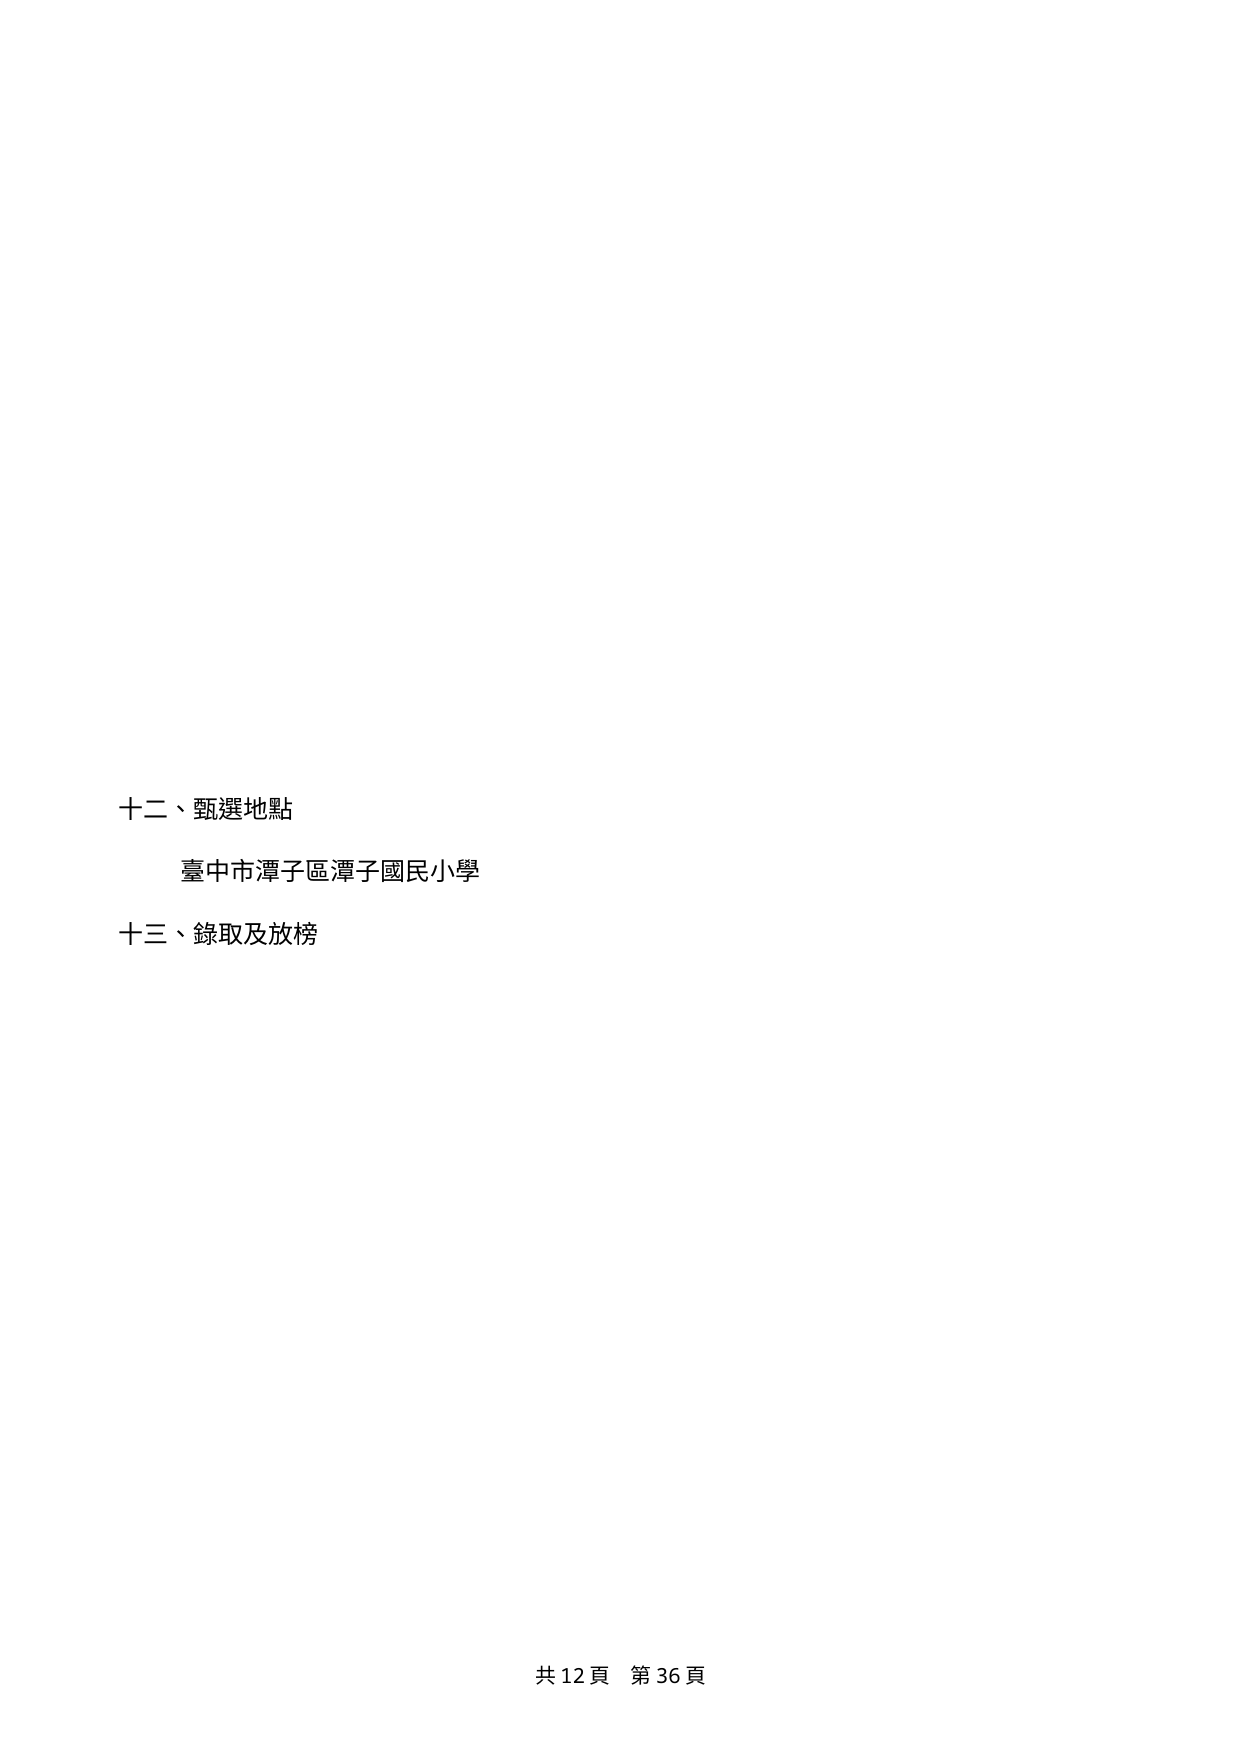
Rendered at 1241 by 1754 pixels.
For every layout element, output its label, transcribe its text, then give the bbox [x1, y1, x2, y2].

text 臺中市潭子區潭子國民小學 [181, 828, 1122, 891]
text 十二、甄選地點 [118, 766, 1122, 828]
text 十三、錄取及放榜 [118, 891, 1122, 953]
